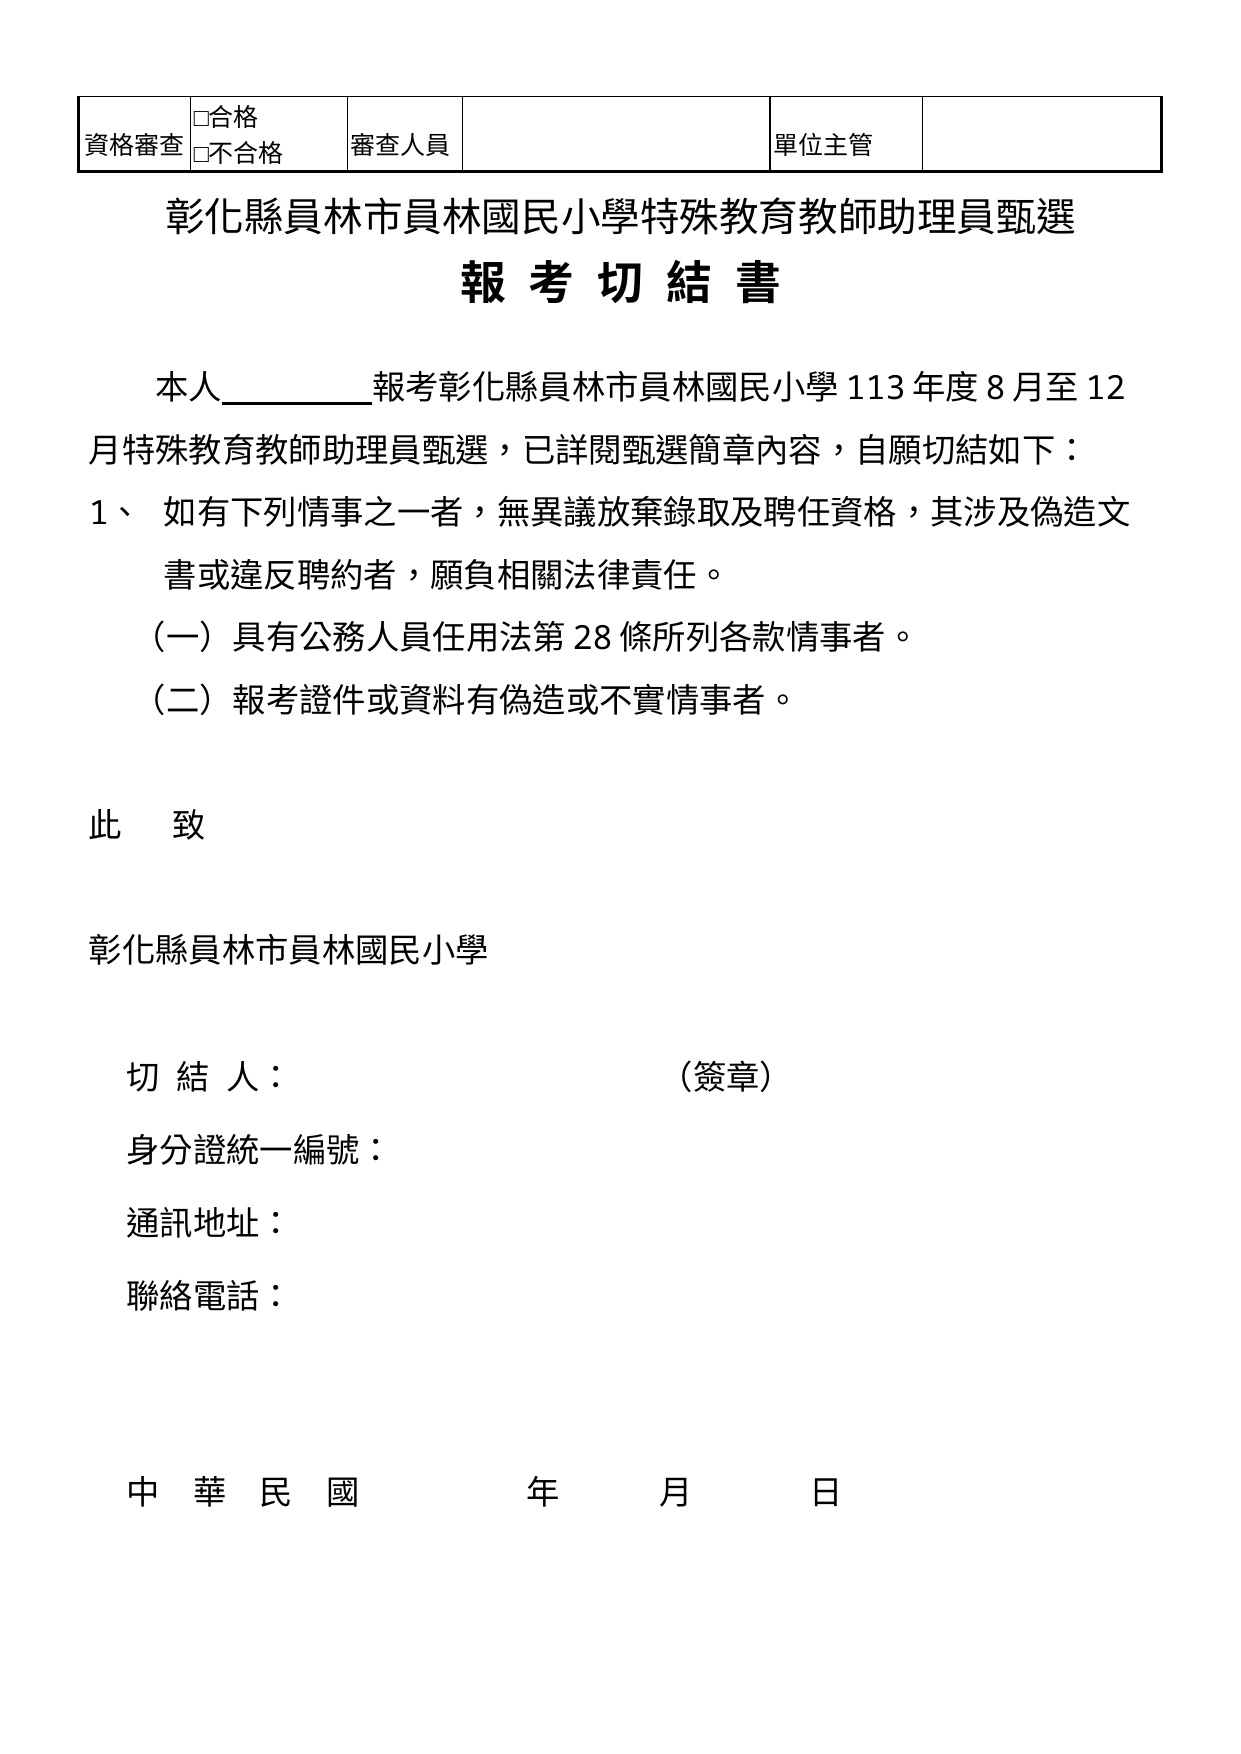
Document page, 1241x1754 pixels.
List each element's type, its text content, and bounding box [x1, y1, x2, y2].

list 如有下列情事之一者，無異議放棄錄取及聘任資格，其涉及偽造文書或違反聘約者，願負相關法律責任。 [89, 469, 1152, 594]
table_cell 審查人員 [348, 97, 462, 170]
text 切 結 人： （簽章） [126, 1031, 1152, 1104]
text 報 考 切 結 書 [89, 273, 1152, 306]
text 通訊地址： [126, 1177, 1152, 1250]
table_cell 資格審查 [80, 97, 190, 170]
text 中 華 民 國 年 月 日 [126, 1448, 1152, 1510]
text 聯絡電話： [126, 1250, 1152, 1323]
table_cell 單位主管 [771, 97, 922, 170]
table_cell [463, 97, 769, 170]
text 本人 報考彰化縣員林市員林國民小學113年度8月至12月特殊教育教師助理員甄選，已詳閱甄選簡章內容，自願切結如下： [89, 344, 1152, 469]
text 此 致 [89, 781, 1152, 844]
text 彰化縣員林市員林國民小學 [89, 906, 1152, 969]
table_cell □合格 □不合格 [191, 97, 347, 170]
text （二）報考證件或資料有偽造或不實情事者。 [132, 656, 1152, 719]
text 身分證統一編號： [126, 1104, 1152, 1177]
text 彰化縣員林市員林國民小學特殊教育教師助理員甄選 [89, 173, 1152, 235]
table_cell [923, 97, 1160, 170]
text （一）具有公務人員任用法第28條所列各款情事者。 [132, 594, 1152, 656]
